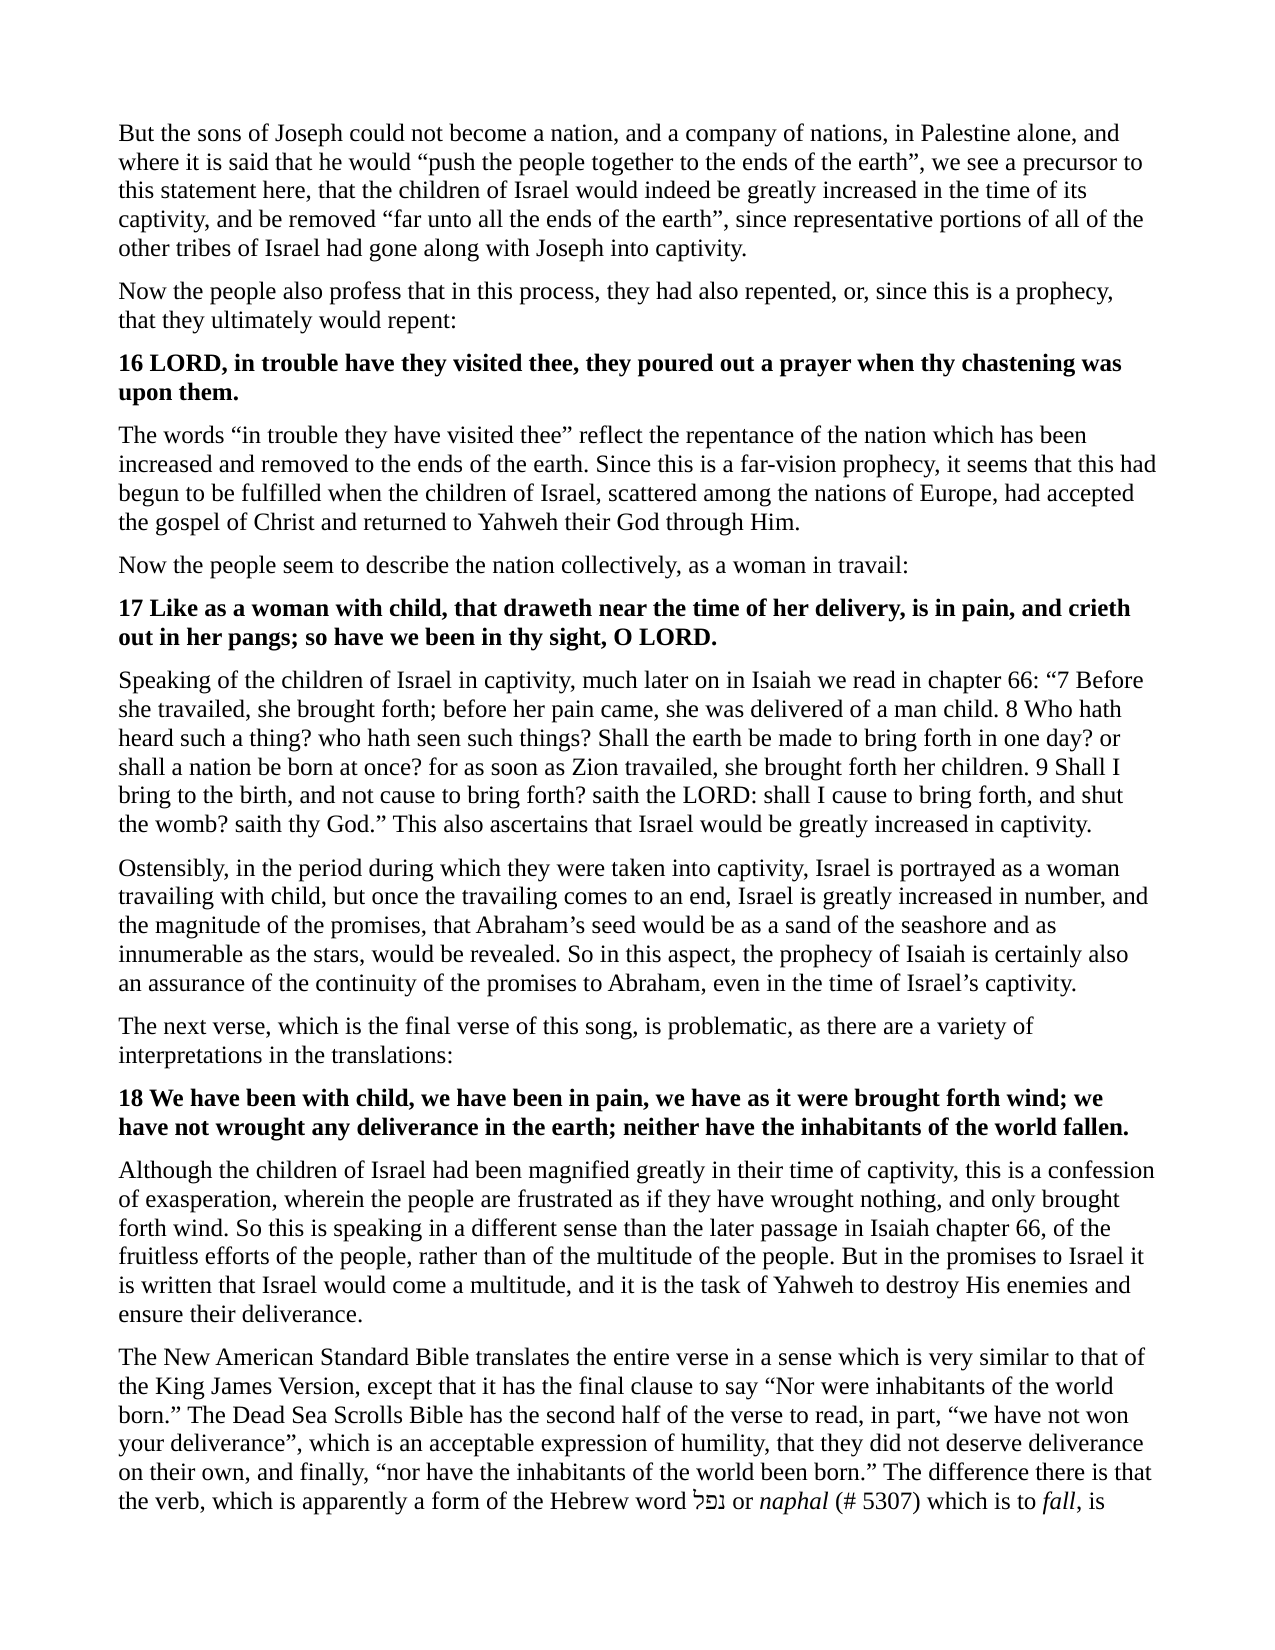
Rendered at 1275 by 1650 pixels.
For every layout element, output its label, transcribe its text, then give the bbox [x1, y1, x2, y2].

text Now the people also profess that in this process, they had also repented, or, since this is a prophecy, that they ultimately would repent: [118, 276, 1157, 334]
text 16 LORD, in trouble have they visited thee, they poured out a prayer when thy chastening was upon them. [118, 348, 1157, 406]
text But the sons of Joseph could not become a nation, and a company of nations, in Palestine alone, and where it is said that he would “push the people together to the ends of the earth”, we see a precursor to this statement here, that the children of Israel would indeed be greatly increased in the time of its captivity, and be removed “far unto all the ends of the earth”, since representative portions of all of the other tribes of Israel had gone along with Joseph into captivity. [118, 118, 1157, 262]
text 17 Like as a woman with child, that draweth near the time of her delivery, is in pain, and crieth out in her pangs; so have we been in thy sight, O LORD. [118, 593, 1157, 651]
text The next verse, which is the final verse of this song, is problematic, as there are a variety of interpretations in the translations: [118, 1011, 1157, 1068]
text Ostensibly, in the period during which they were taken into captivity, Israel is portrayed as a woman travailing with child, but once the travailing comes to an end, Israel is greatly increased in number, and the magnitude of the promises, that Abraham’s seed would be as a sand of the seashore and as innumerable as the stars, would be revealed. So in this aspect, the prophecy of Isaiah is certainly also an assurance of the continuity of the promises to Abraham, even in the time of Israel’s captivity. [118, 853, 1157, 996]
text Speaking of the children of Israel in captivity, much later on in Isaiah we read in chapter 66: “7 Before she travailed, she brought forth; before her pain came, she was delivered of a man child. 8 Who hath heard such a thing? who hath seen such things? Shall the earth be made to bring forth in one day? or shall a nation be born at once? for as soon as Zion travailed, she brought forth her children. 9 Shall I bring to the birth, and not cause to bring forth? saith the LORD: shall I cause to bring forth, and shut the womb? saith thy God.” This also ascertains that Israel would be greatly increased in captivity. [118, 666, 1157, 838]
text The words “in trouble they have visited thee” reflect the repentance of the nation which has been increased and removed to the ends of the earth. Since this is a far-vision prophecy, it seems that this had begun to be fulfilled when the children of Israel, scattered among the nations of Europe, had accepted the gospel of Christ and returned to Yahweh their God through Him. [118, 421, 1157, 536]
text The New American Standard Bible translates the entire verse in a sense which is very similar to that of the King James Version, except that it has the final clause to say “Nor were inhabitants of the world born.” The Dead Sea Scrolls Bible has the second half of the verse to read, in part, “we have not won your deliverance”, which is an acceptable expression of humility, that they did not deserve deliverance on their own, and finally, “nor have the inhabitants of the world been born.” The difference there is that the verb, which is apparently a form of the Hebrew word נפל or naphal (# 5307) which is to fall, is interpreted in these versions as referring to a falling of a child from the womb, which is its birth. This we would reject, since the inhabitants of the world, which his a reference to the other races, are the root cause for which the children of Israel would need deliverance in the earth, since they had been in captivity for their sins for many centuries. [118, 1342, 1157, 1515]
text 18 We have been with child, we have been in pain, we have as it were brought forth wind; we have not wrought any deliverance in the earth; neither have the inhabitants of the world fallen. [118, 1083, 1157, 1141]
text Now the people seem to describe the nation collectively, as a woman in travail: [118, 550, 1157, 579]
text Although the children of Israel had been magnified greatly in their time of captivity, this is a confession of exasperation, wherein the people are frustrated as if they have wrought nothing, and only brought forth wind. So this is speaking in a different sense than the later passage in Isaiah chapter 66, of the fruitless efforts of the people, rather than of the multitude of the people. But in the promises to Israel it is written that Israel would come a multitude, and it is the task of Yahweh to destroy His enemies and ensure their deliverance. [118, 1155, 1157, 1328]
